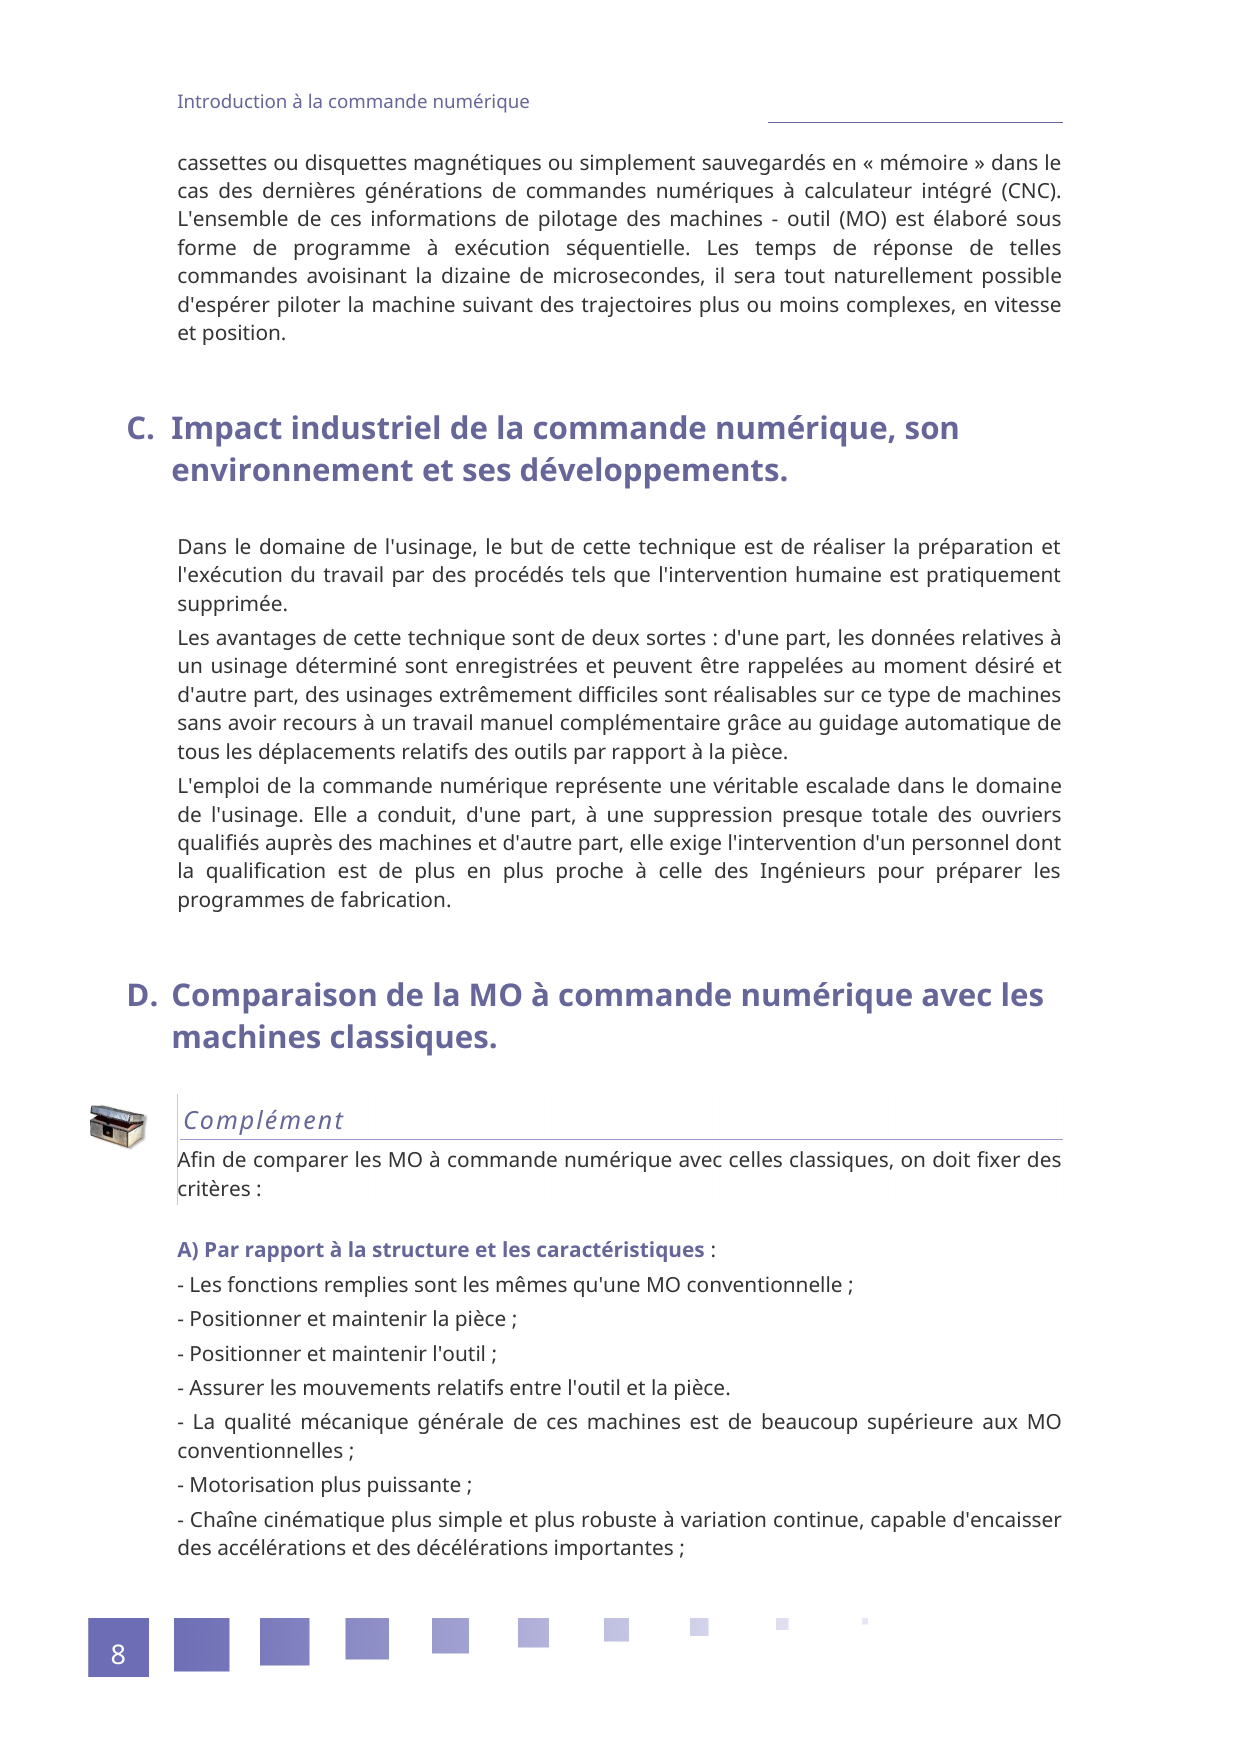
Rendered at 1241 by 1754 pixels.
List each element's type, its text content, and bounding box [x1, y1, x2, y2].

text - Les fonctions remplies sont les mêmes qu'une MO conventionnelle ; [177, 1270, 1063, 1298]
text A) Par rapport à la structure et les caractéristiques : [177, 1236, 1063, 1264]
title Comparaison de la MO à commande numérique avec les machines classiques. [118, 972, 1063, 1058]
text - Positionner et maintenir l'outil ; [177, 1339, 1063, 1367]
text - Positionner et maintenir la pièce ; [177, 1304, 1063, 1333]
text Les avantages de cette technique sont de deux sortes : d'une part, les données relatives à un usinage déterminé sont enregistrées et peuvent être rappelées au moment désiré et d'autre part, des usinages extrêmement difficiles sont réalisables sur ce type de machines sans avoir recours à un travail manuel complémentaire grâce au guidage automatique de tous les déplacements relatifs des outils par rapport à la pièce. [177, 623, 1063, 765]
text cassettes ou disquettes magnétiques ou simplement sauvegardés en « mémoire » dans le cas des dernières générations de commandes numériques à calculateur intégré (CNC). L'ensemble de ces informations de pilotage des machines - outil (MO) est élaboré sous forme de programme à exécution séquentielle. Les temps de réponse de telles commandes avoisinant la dizaine de microsecondes, il sera tout naturellement possible d'espérer piloter la machine suivant des trajectoires plus ou moins complexes, en vitesse et position. [177, 141, 1063, 347]
text - Chaîne cinématique plus simple et plus robuste à variation continue, capable d'encaisser des accélérations et des décélérations importantes ; [177, 1505, 1063, 1562]
text - Assurer les mouvements relatifs entre l'outil et la pièce. [177, 1373, 1063, 1402]
text - Motorisation plus puissante ; [177, 1470, 1063, 1499]
title Complément [180, 1099, 1063, 1139]
picture [88, 1094, 1064, 1205]
text L'emploi de la commande numérique représente une véritable escalade dans le domaine de l'usinage. Elle a conduit, d'une part, à une suppression presque totale des ouvriers qualifiés auprès des machines et d'autre part, elle exige l'intervention d'un personnel dont la qualification est de plus en plus proche à celle des Ingénieurs pour préparer les programmes de fabrication. [177, 771, 1063, 913]
picture [88, 1618, 1063, 1677]
text Afin de comparer les MO à commande numérique avec celles classiques, on doit fixer des critères : [177, 1146, 1063, 1202]
text - La qualité mécanique générale de ces machines est de beaucoup supérieure aux MO conventionnelles ; [177, 1407, 1063, 1464]
title Impact industriel de la commande numérique, son environnement et ses développements. [118, 406, 1063, 491]
text Dans le domaine de l'usinage, le but de cette technique est de réaliser la préparation et l'exécution du travail par des procédés tels que l'intervention humaine est pratiquement supprimée. [177, 532, 1063, 617]
